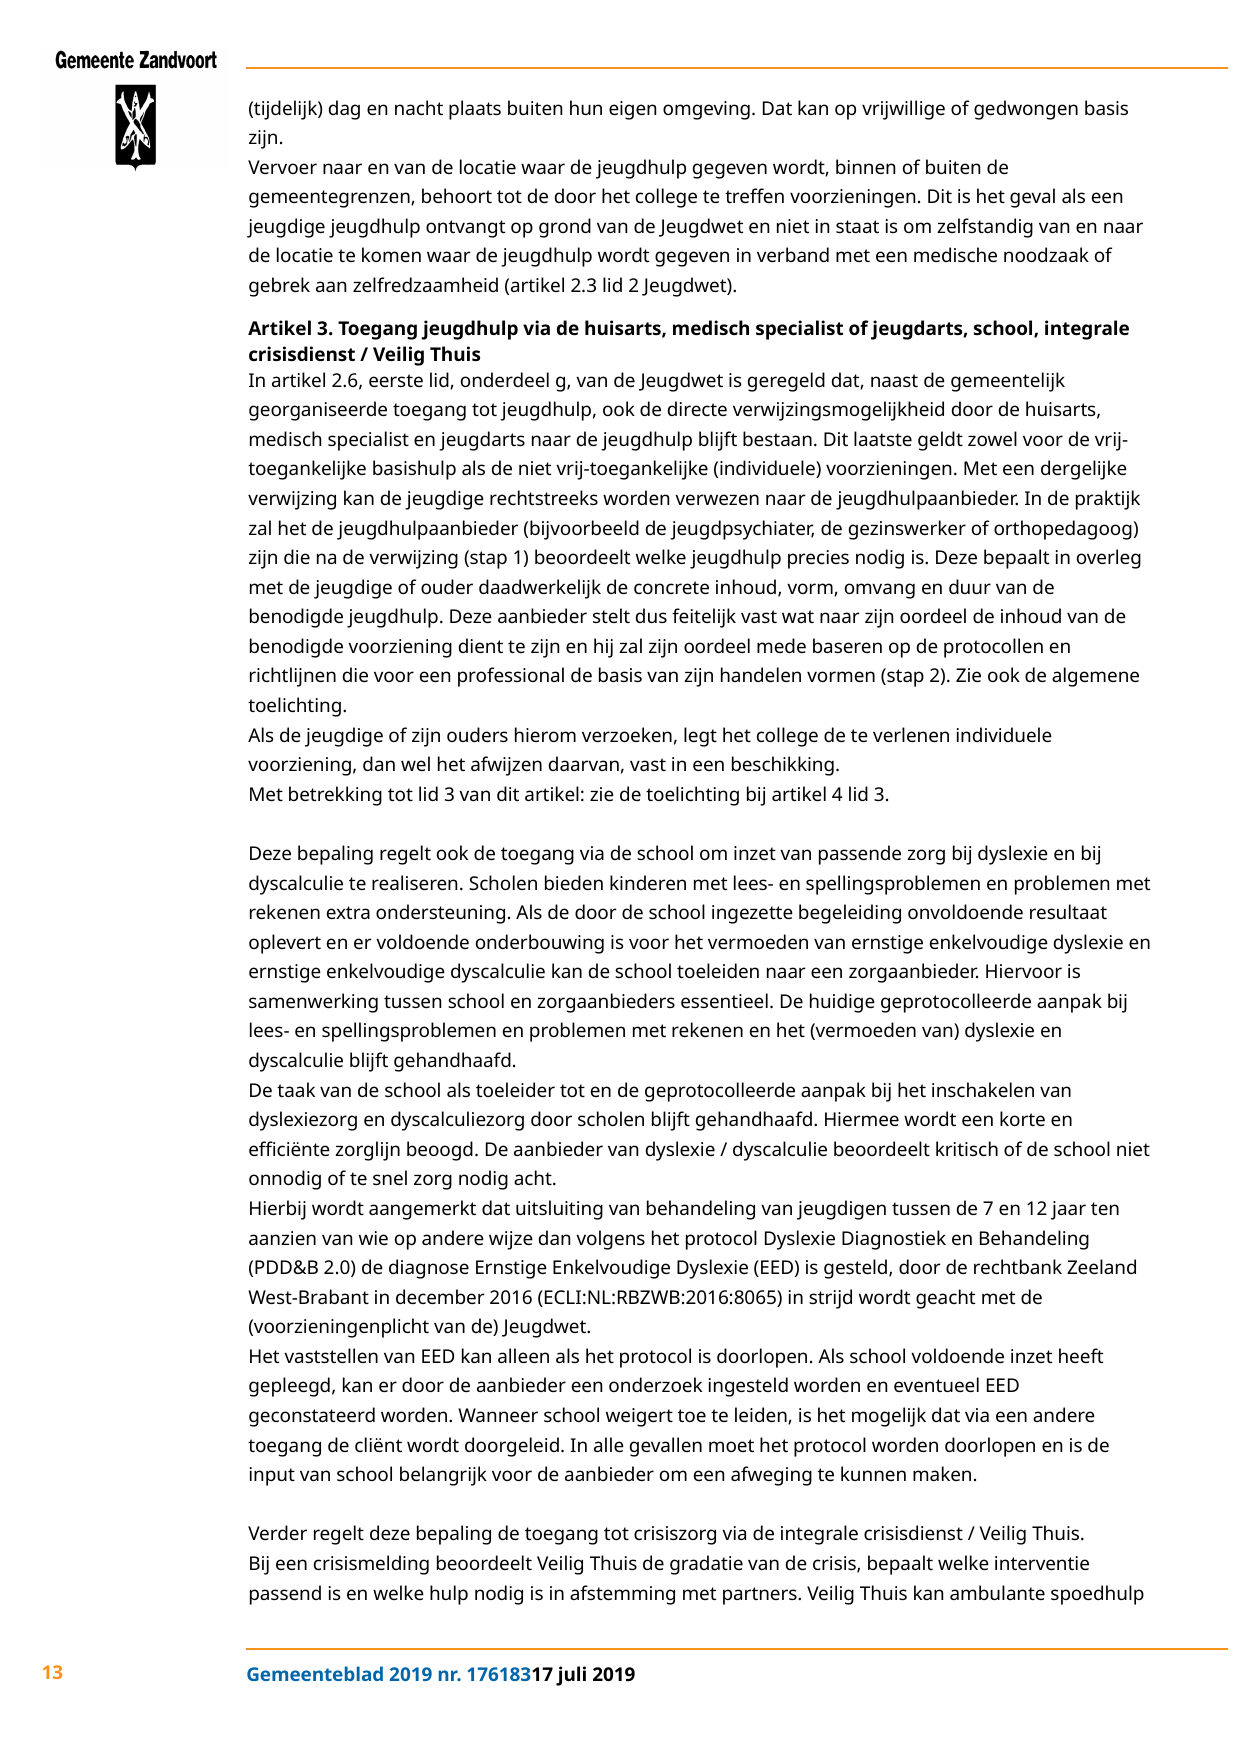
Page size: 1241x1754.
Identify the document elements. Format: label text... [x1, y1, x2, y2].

text De taak van de school als toeleider tot en de geprotocolleerde aanpak bij het inschakelen van dyslexiezorg en dyscalculiezorg door scholen blijft gehandhaafd. Hiermee wordt een korte en efficiënte zorglijn beoogd. De aanbieder van dyslexie / dyscalculie beoordeelt kritisch of de school niet onnodig of te snel zorg nodig acht. [248, 1077, 1152, 1191]
text Verder regelt deze bepaling de toegang tot crisiszorg via de integrale crisisdienst / Veilig Thuis. [248, 1521, 1152, 1546]
picture [41, 47, 231, 172]
text Artikel 3. Toegang jeugdhulp via de huisarts, medisch specialist of jeugdarts, school, integrale crisisdienst / Veilig Thuis [248, 315, 1152, 367]
text Hierbij wordt aangemerkt dat uitsluiting van behandeling van jeugdigen tussen de 7 en 12 jaar ten aanzien van wie op andere wijze dan volgens het protocol Dyslexie Diagnostiek en Behandeling (PDD&B 2.0) de diagnose Ernstige Enkelvoudige Dyslexie (EED) is gesteld, door de rechtbank Zeeland West-Brabant in december 2016 (ECLI:NL:RBZWB:2016:8065) in strijd wordt geacht met de (voorzieningenplicht van de) Jeugdwet. [248, 1195, 1152, 1339]
text (tijdelijk) dag en nacht plaats buiten hun eigen omgeving. Dat kan op vrijwillige of gedwongen basis zijn. [248, 95, 1152, 150]
text Het vaststellen van EED kan alleen als het protocol is doorlopen. Als school voldoende inzet heeft gepleegd, kan er door de aanbieder een onderzoek ingesteld worden en eventueel EED geconstateerd worden. Wanneer school weigert toe te leiden, is het mogelijk dat via een andere toegang de cliënt wordt doorgeleid. In alle gevallen moet het protocol worden doorlopen en is de input van school belangrijk voor de aanbieder om een afweging te kunnen maken. [248, 1343, 1152, 1487]
text Deze bepaling regelt ook de toegang via de school om inzet van passende zorg bij dyslexie en bij dyscalculie te realiseren. Scholen bieden kinderen met lees- en spellingsproblemen en problemen met rekenen extra ondersteuning. Als de door de school ingezette begeleiding onvoldoende resultaat oplevert en er voldoende onderbouwing is voor het vermoeden van ernstige enkelvoudige dyslexie en ernstige enkelvoudige dyscalculie kan de school toeleiden naar een zorgaanbieder. Hiervoor is samenwerking tussen school en zorgaanbieders essentieel. De huidige geprotocolleerde aanpak bij lees- en spellingsproblemen en problemen met rekenen en het (vermoeden van) dyslexie en dyscalculie blijft gehandhaafd. [248, 840, 1152, 1073]
text In artikel 2.6, eerste lid, onderdeel g, van de Jeugdwet is geregeld dat, naast de gemeentelijk georganiseerde toegang tot jeugdhulp, ook de directe verwijzingsmogelijkheid door de huisarts, medisch specialist en jeugdarts naar de jeugdhulp blijft bestaan. Dit laatste geldt zowel voor de vrij-toegankelijke basishulp als de niet vrij-toegankelijke (individuele) voorzieningen. Met een dergelijke verwijzing kan de jeugdige rechtstreeks worden verwezen naar de jeugdhulpaanbieder. In de praktijk zal het de jeugdhulpaanbieder (bijvoorbeeld de jeugdpsychiater, de gezinswerker of orthopedagoog) zijn die na de verwijzing (stap 1) beoordeelt welke jeugdhulp precies nodig is. Deze bepaalt in overleg met de jeugdige of ouder daadwerkelijk de concrete inhoud, vorm, omvang en duur van de benodigde jeugdhulp. Deze aanbieder stelt dus feitelijk vast wat naar zijn oordeel de inhoud van de benodigde voorziening dient te zijn en hij zal zijn oordeel mede baseren op de protocollen en richtlijnen die voor een professional de basis van zijn handelen vormen (stap 2). Zie ook de algemene toelichting. [248, 367, 1152, 718]
text Vervoer naar en van de locatie waar de jeugdhulp gegeven wordt, binnen of buiten de gemeentegrenzen, behoort tot de door het college te treffen voorzieningen. Dit is het geval als een jeugdige jeugdhulp ontvangt op grond van de Jeugdwet en niet in staat is om zelfstandig van en naar de locatie te komen waar de jeugdhulp wordt gegeven in verband met een medische noodzaak of gebrek aan zelfredzaamheid (artikel 2.3 lid 2 Jeugdwet). [248, 154, 1152, 298]
text Met betrekking tot lid 3 van dit artikel: zie de toelichting bij artikel 4 lid 3. [248, 781, 1152, 807]
text Bij een crisismelding beoordeelt Veilig Thuis de gradatie van de crisis, bepaalt welke interventie passend is en welke hulp nodig is in afstemming met partners. Veilig Thuis kan ambulante spoedhulp [248, 1550, 1152, 1606]
text Als de jeugdige of zijn ouders hierom verzoeken, legt het college de te verlenen individuele voorziening, dan wel het afwijzen daarvan, vast in een beschikking. [248, 722, 1152, 777]
